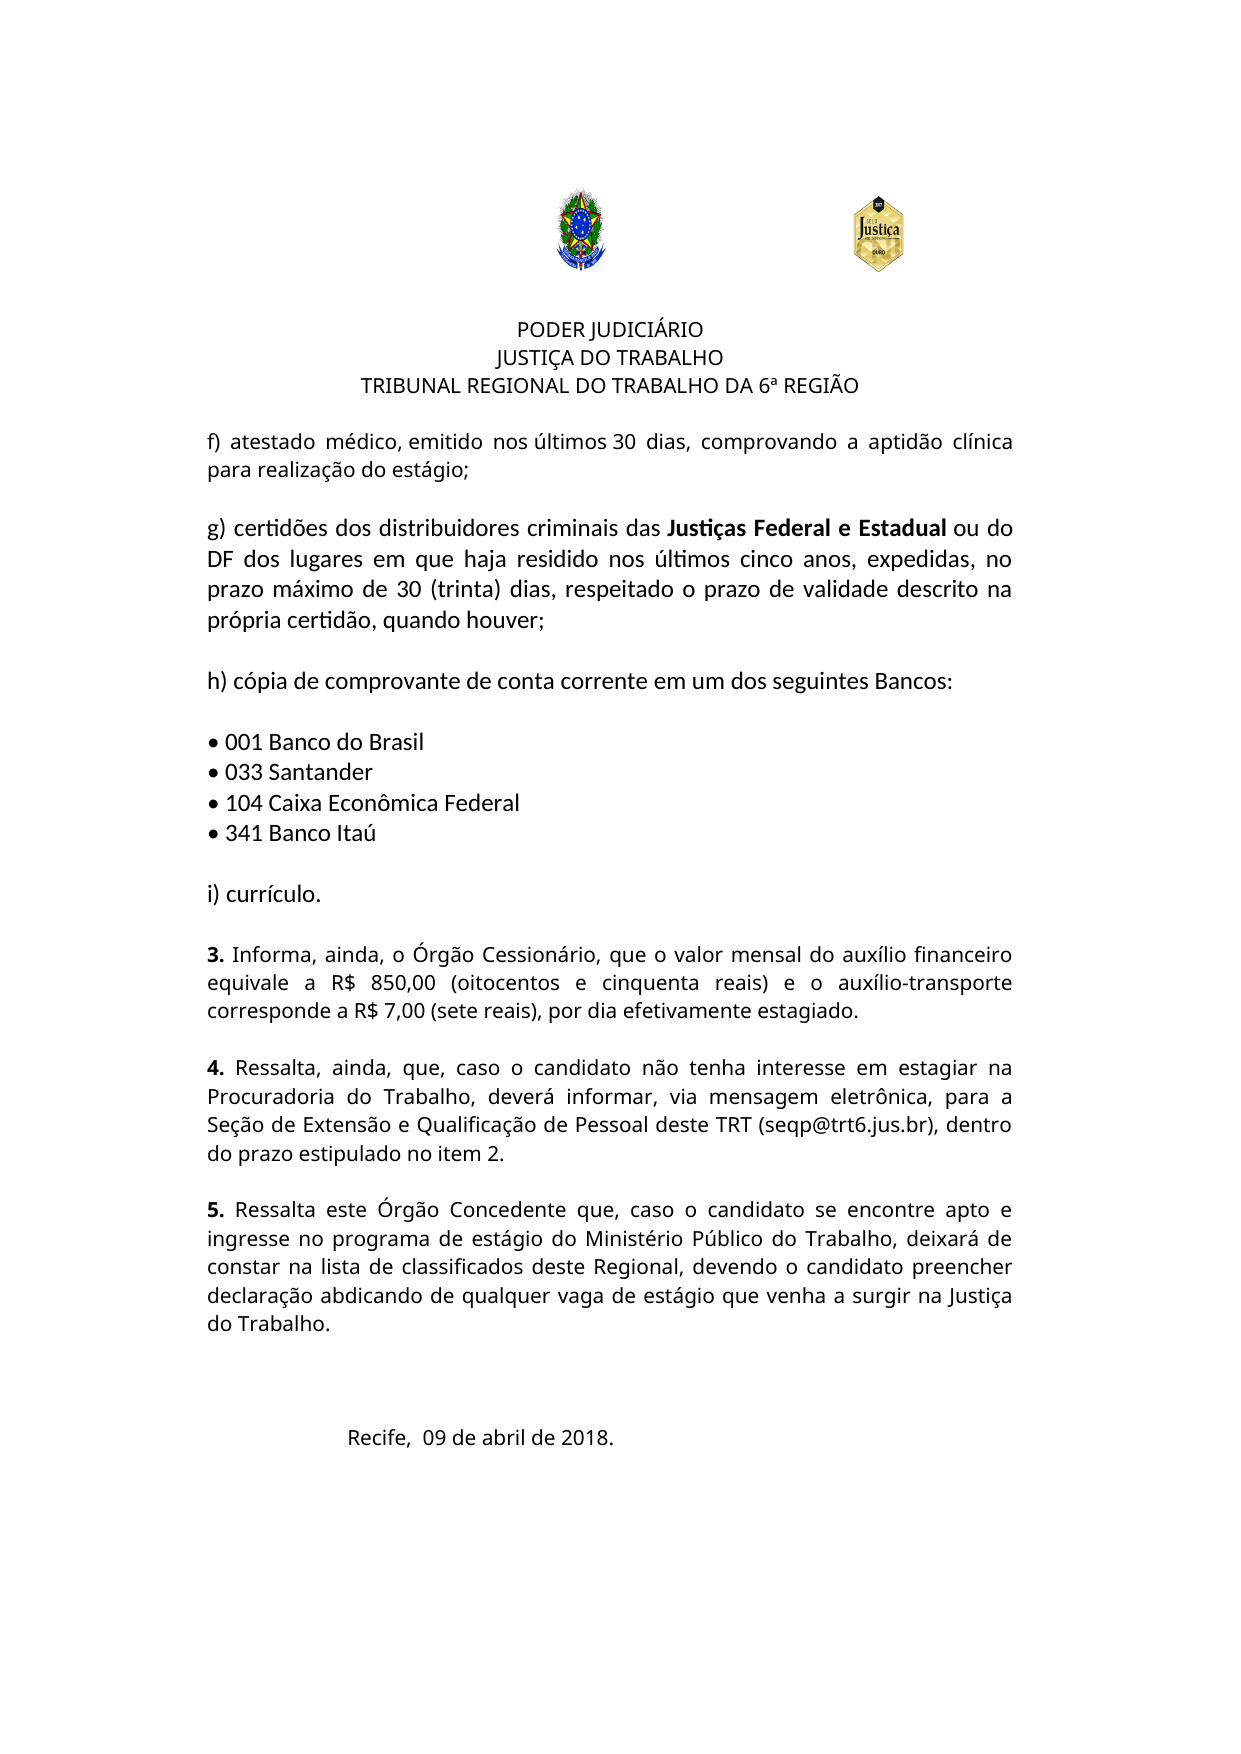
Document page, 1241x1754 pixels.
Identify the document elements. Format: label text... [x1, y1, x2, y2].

text • 001 Banco do Brasil [207, 726, 1013, 757]
text Recife, 09 de abril de 2018. [207, 1423, 1013, 1452]
text i) currículo. [207, 879, 1013, 909]
text f) atestado médico, emitido nos últimos 30 dias, comprovando a aptidão clínica para realização do estágio; [207, 427, 1013, 484]
picture [554, 186, 607, 272]
text h) cópia de comprovante de conta corrente em um dos seguintes Bancos: [207, 665, 1013, 696]
text • 341 Banco Itaú [207, 818, 1013, 848]
text 5. Ressalta este Órgão Concedente que, caso o candidato se encontre apto e ingresse no programa de estágio do Ministério Público do Trabalho, deixará de constar na lista de classificados deste Regional, devendo o candidato preencher declaração abdicando de qualquer vaga de estágio que venha a surgir na Justiça do Trabalho. [207, 1196, 1013, 1338]
picture [853, 196, 904, 272]
text • 033 Santander [207, 757, 1013, 787]
text • 104 Caixa Econômica Federal [207, 787, 1013, 818]
text 4. Ressalta, ainda, que, caso o candidato não tenha interesse em estagiar na Procuradoria do Trabalho, deverá informar, via mensagem eletrônica, para a Seção de Extensão e Qualificação de Pessoal deste TRT (seqp@trt6.jus.br), dentro do prazo estipulado no item 2. [207, 1053, 1013, 1167]
text g) certidões dos distribuidores criminais das Justiças Federal e Estadual ou do DF dos lugares em que haja residido nos últimos cinco anos, expedidas, no prazo máximo de 30 (trinta) dias, respeitado o prazo de validade descrito na própria certidão, quando houver; [207, 512, 1013, 634]
text 3. Informa, ainda, o Órgão Cessionário, que o valor mensal do auxílio financeiro equivale a R$ 850,00 (oitocentos e cinquenta reais) e o auxílio-transporte corresponde a R$ 7,00 (sete reais), por dia efetivamente estagiado. [207, 940, 1013, 1025]
